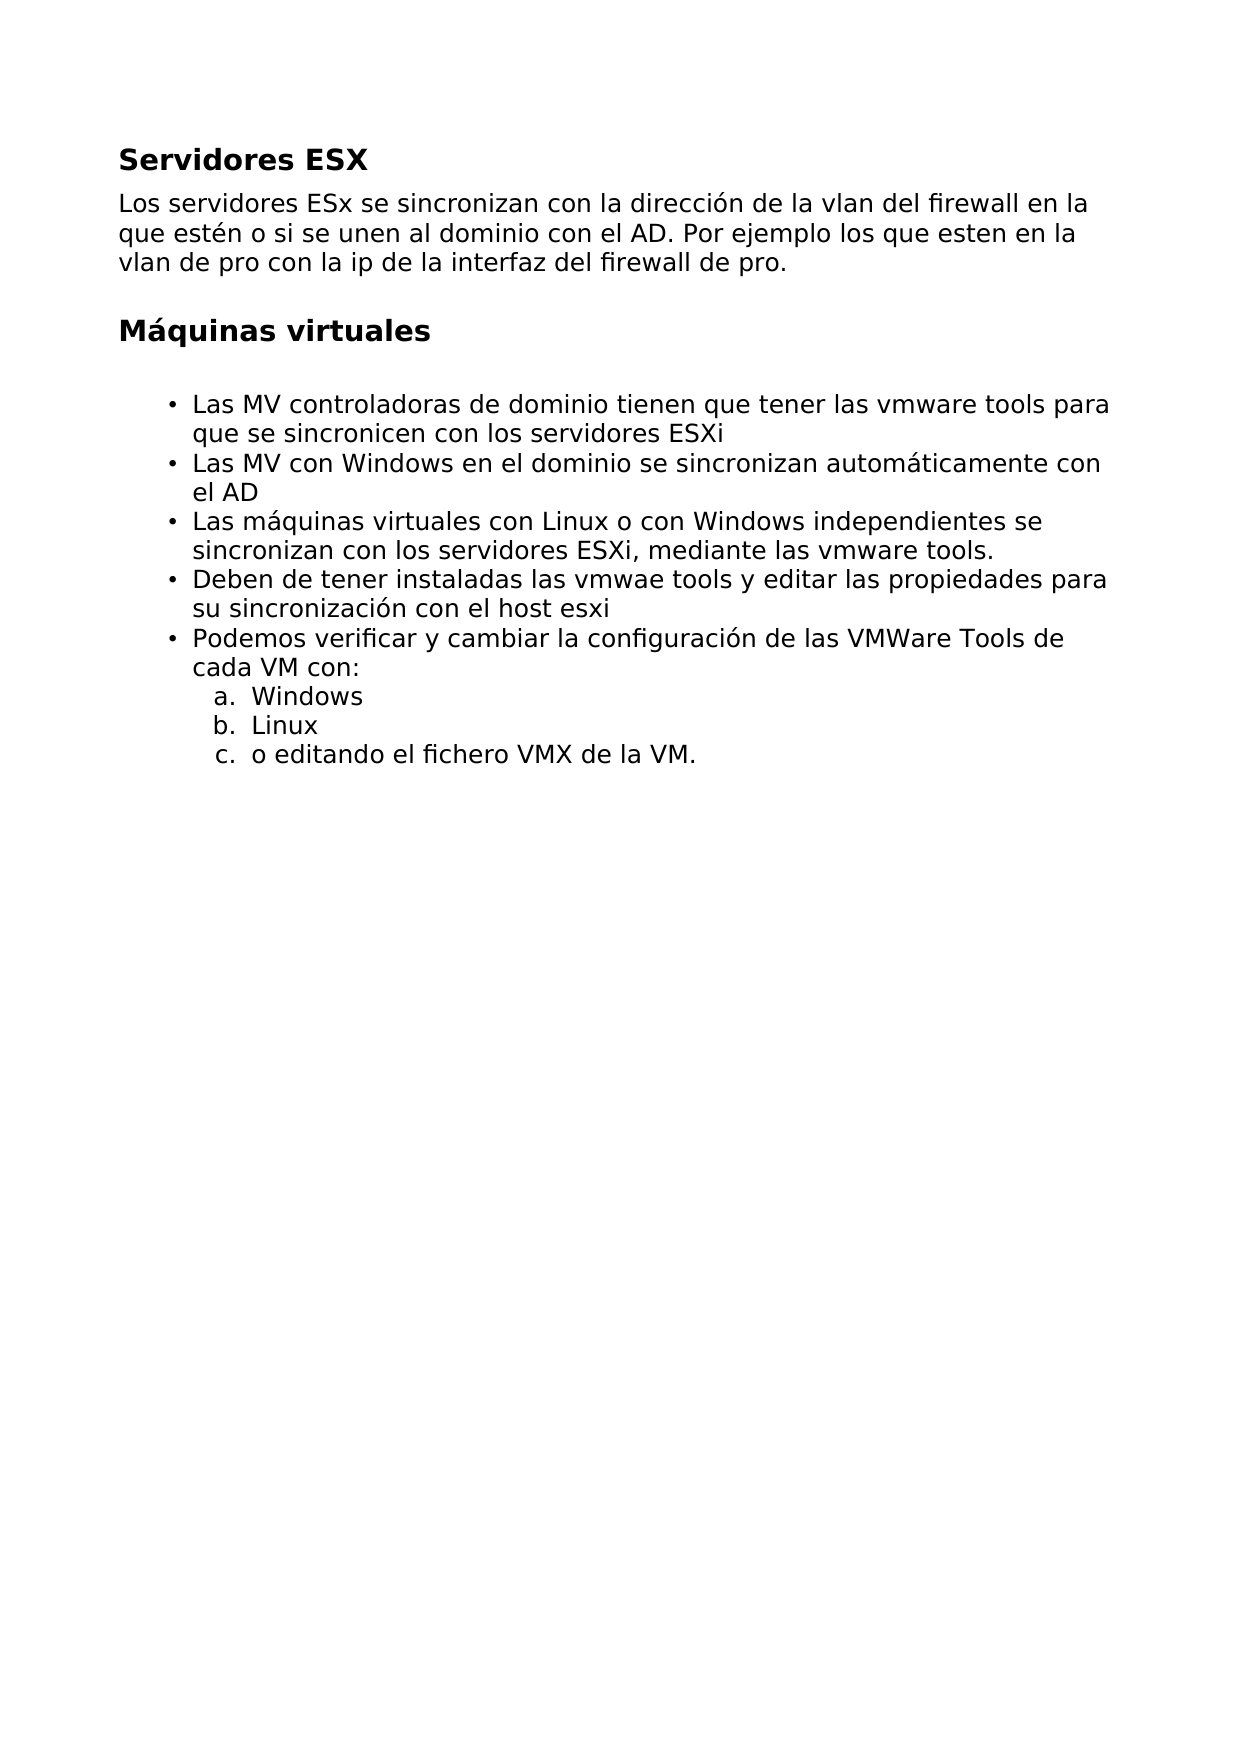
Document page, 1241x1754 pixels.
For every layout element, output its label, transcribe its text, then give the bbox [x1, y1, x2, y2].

list Podemos verificar y cambiar la configuración de las VMWare Tools de cada VM con: [177, 624, 1122, 682]
list Linux [236, 711, 1122, 741]
subtitle Servidores ESX [118, 143, 1122, 177]
list Las máquinas virtuales con Linux o con Windows independientes se sincronizan con los servidores ESXi, mediante las vmware tools. [177, 507, 1122, 566]
list Windows [236, 682, 1122, 711]
text Los servidores ESx se sincronizan con la dirección de la vlan del firewall en la que estén o si se unen al dominio con el AD. Por ejemplo los que esten en la vlan de pro con la ip de la interfaz del firewall de pro. [118, 189, 1122, 277]
list Deben de tener instaladas las vmwae tools y editar las propiedades para su sincronización con el host esxi [177, 566, 1122, 624]
list Las MV controladoras de dominio tienen que tener las vmware tools para que se sincronicen con los servidores ESXi [177, 391, 1122, 449]
subtitle Máquinas virtuales [118, 314, 1122, 348]
list o editando el fichero VMX de la VM. [236, 741, 1122, 770]
list Las MV con Windows en el dominio se sincronizan automáticamente con el AD [177, 449, 1122, 507]
